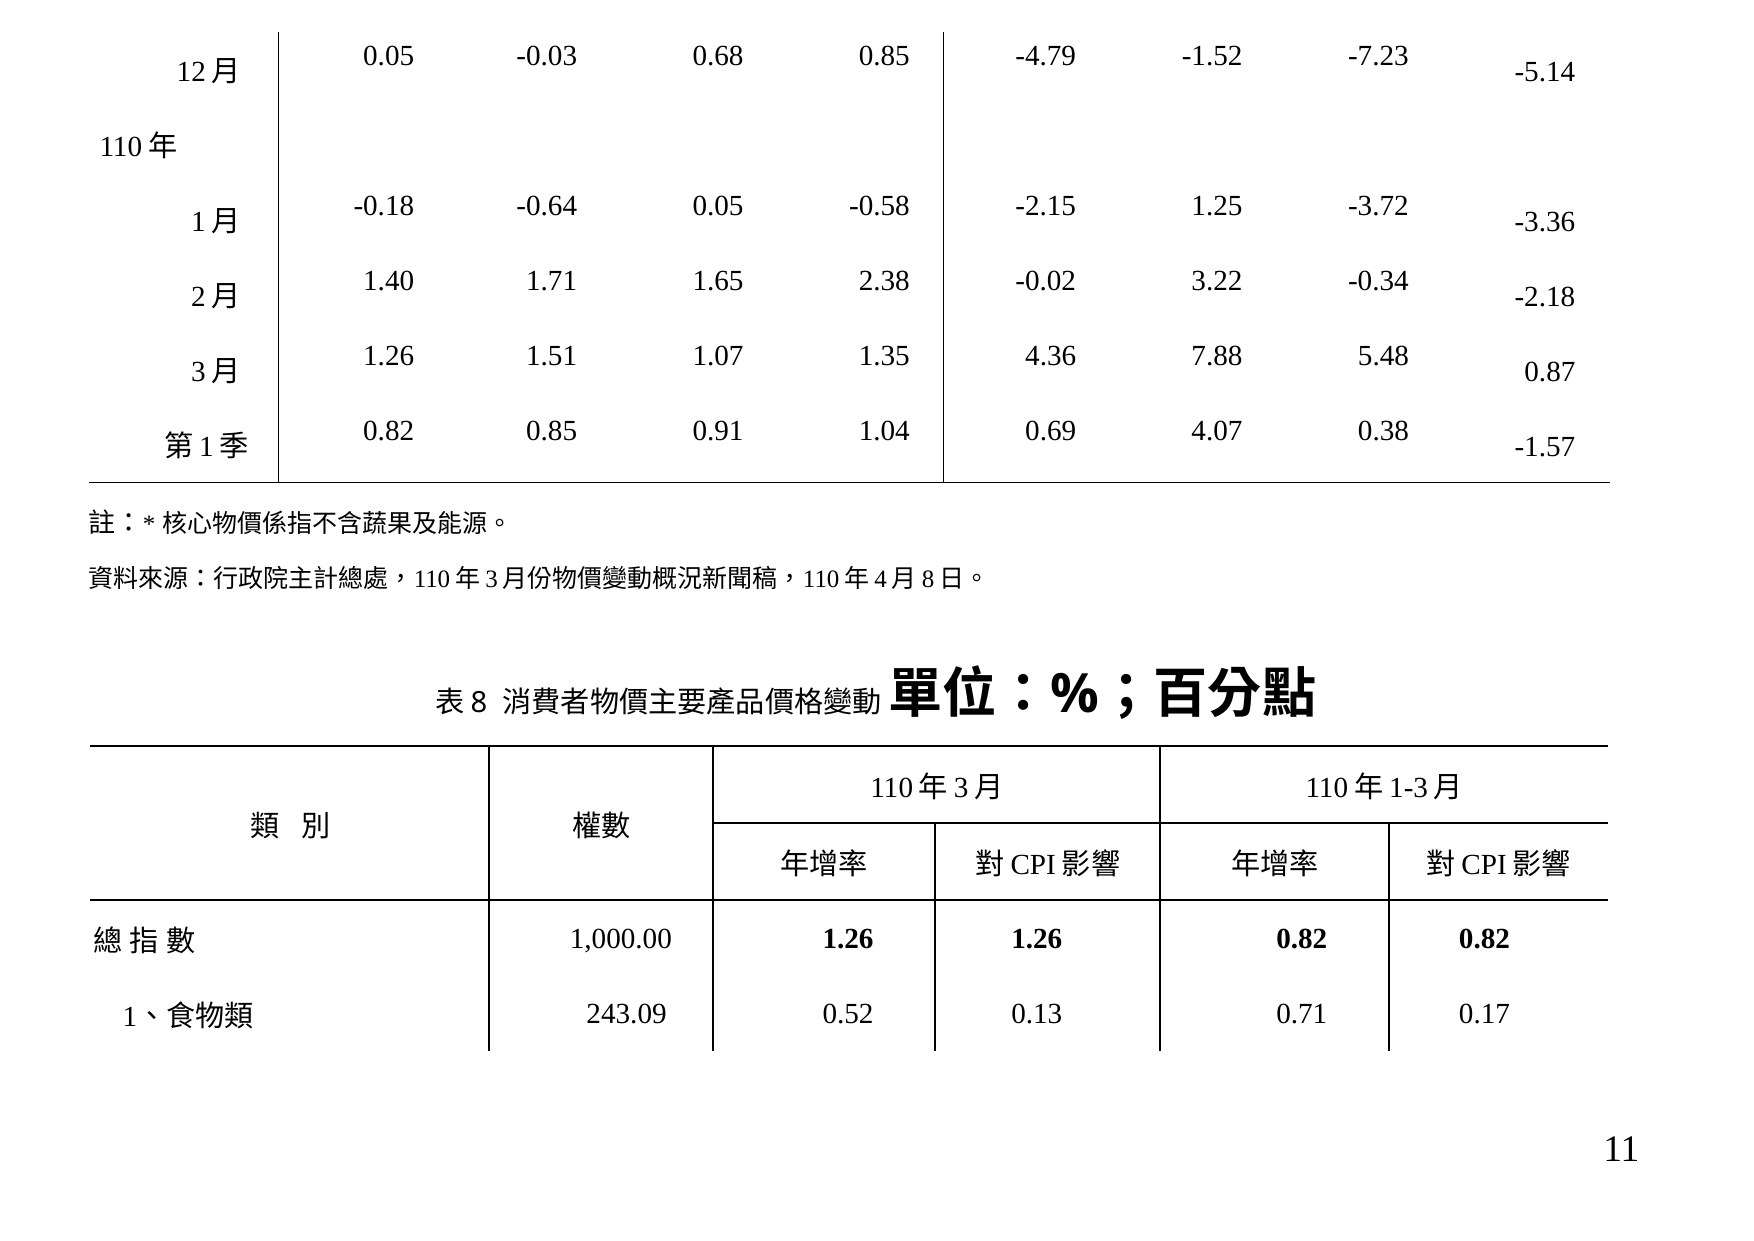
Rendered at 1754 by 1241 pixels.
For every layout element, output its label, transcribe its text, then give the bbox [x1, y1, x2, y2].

table_cell 1,000.00 [490, 901, 712, 976]
table_cell 0.87 [1443, 332, 1609, 407]
table_cell 3月 [89, 332, 278, 407]
table_cell -1.52 [1110, 32, 1277, 107]
table_cell 總 指 數 [90, 901, 488, 976]
table_cell [279, 107, 448, 182]
table_cell 1、食物類 [90, 976, 488, 1051]
table_cell 0.05 [279, 32, 448, 107]
table_cell [1443, 107, 1609, 182]
table_header 110年3月 [714, 747, 1159, 822]
table_cell 1.65 [611, 257, 778, 332]
table_cell 5.48 [1277, 332, 1443, 407]
table_cell 110年 [89, 107, 278, 182]
table_cell 1.26 [714, 901, 934, 976]
table_cell 0.38 [1277, 407, 1443, 482]
table_cell 0.85 [778, 32, 943, 107]
table_cell 12月 [89, 32, 278, 107]
table_cell 243.09 [490, 976, 712, 1051]
table_cell 1.25 [1110, 182, 1277, 257]
table_cell -5.14 [1443, 32, 1609, 107]
table_cell 2月 [89, 257, 278, 332]
table_cell -1.57 [1443, 407, 1609, 482]
table_cell -0.03 [448, 32, 611, 107]
table_cell 1.71 [448, 257, 611, 332]
table_cell [611, 107, 778, 182]
table_cell 1.35 [778, 332, 943, 407]
table_cell -2.18 [1443, 257, 1609, 332]
table_cell 年增率 [1161, 824, 1388, 899]
table_cell 4.36 [944, 332, 1110, 407]
table_cell -2.15 [944, 182, 1110, 257]
text 註：* 核心物價係指不含蔬果及能源。 [88, 483, 1639, 558]
table_cell -7.23 [1277, 32, 1443, 107]
table_cell [1277, 107, 1443, 182]
table_cell 0.52 [714, 976, 934, 1051]
table_cell 7.88 [1110, 332, 1277, 407]
text 資料來源：行政院主計總處，110年3月份物價變動概況新聞稿，110年4月8日。 [88, 558, 1639, 595]
table_cell 0.82 [279, 407, 448, 482]
table_cell [944, 107, 1110, 182]
table_cell 0.71 [1161, 976, 1388, 1051]
table_cell 0.13 [936, 976, 1159, 1051]
subtitle 表8 消費者物價主要產品價格變動 單位：%；百分點 [59, 633, 1639, 745]
table_cell 1.51 [448, 332, 611, 407]
table_cell 0.85 [448, 407, 611, 482]
table_cell -0.58 [778, 182, 943, 257]
table_cell 2.38 [778, 257, 943, 332]
table_cell 3.22 [1110, 257, 1277, 332]
table_cell 年增率 [714, 824, 934, 899]
table_cell -3.36 [1443, 182, 1609, 257]
table_cell 0.91 [611, 407, 778, 482]
table_header 110年1-3月 [1161, 747, 1608, 822]
table_cell -3.72 [1277, 182, 1443, 257]
table_cell -0.02 [944, 257, 1110, 332]
table_cell 對CPI影響 [936, 824, 1159, 899]
table_cell [448, 107, 611, 182]
table_cell 1.04 [778, 407, 943, 482]
table_cell 1月 [89, 182, 278, 257]
table_cell 1.26 [279, 332, 448, 407]
table_header 權數 [490, 747, 712, 899]
table_cell 對CPI影響 [1390, 824, 1608, 899]
table_cell 1.07 [611, 332, 778, 407]
table_cell -4.79 [944, 32, 1110, 107]
table_cell [1110, 107, 1277, 182]
table_cell 0.82 [1161, 901, 1388, 976]
table_cell 0.82 [1390, 901, 1608, 976]
table_cell -0.34 [1277, 257, 1443, 332]
table_header 類 別 [90, 747, 488, 899]
table_cell [778, 107, 943, 182]
table_cell 0.69 [944, 407, 1110, 482]
table_cell 0.05 [611, 182, 778, 257]
table_cell 第1季 [89, 407, 278, 482]
table_cell 1.40 [279, 257, 448, 332]
table_cell 4.07 [1110, 407, 1277, 482]
table_cell 0.68 [611, 32, 778, 107]
table_cell 0.17 [1390, 976, 1608, 1051]
table_cell -0.18 [279, 182, 448, 257]
table_cell 1.26 [936, 901, 1159, 976]
table_cell -0.64 [448, 182, 611, 257]
